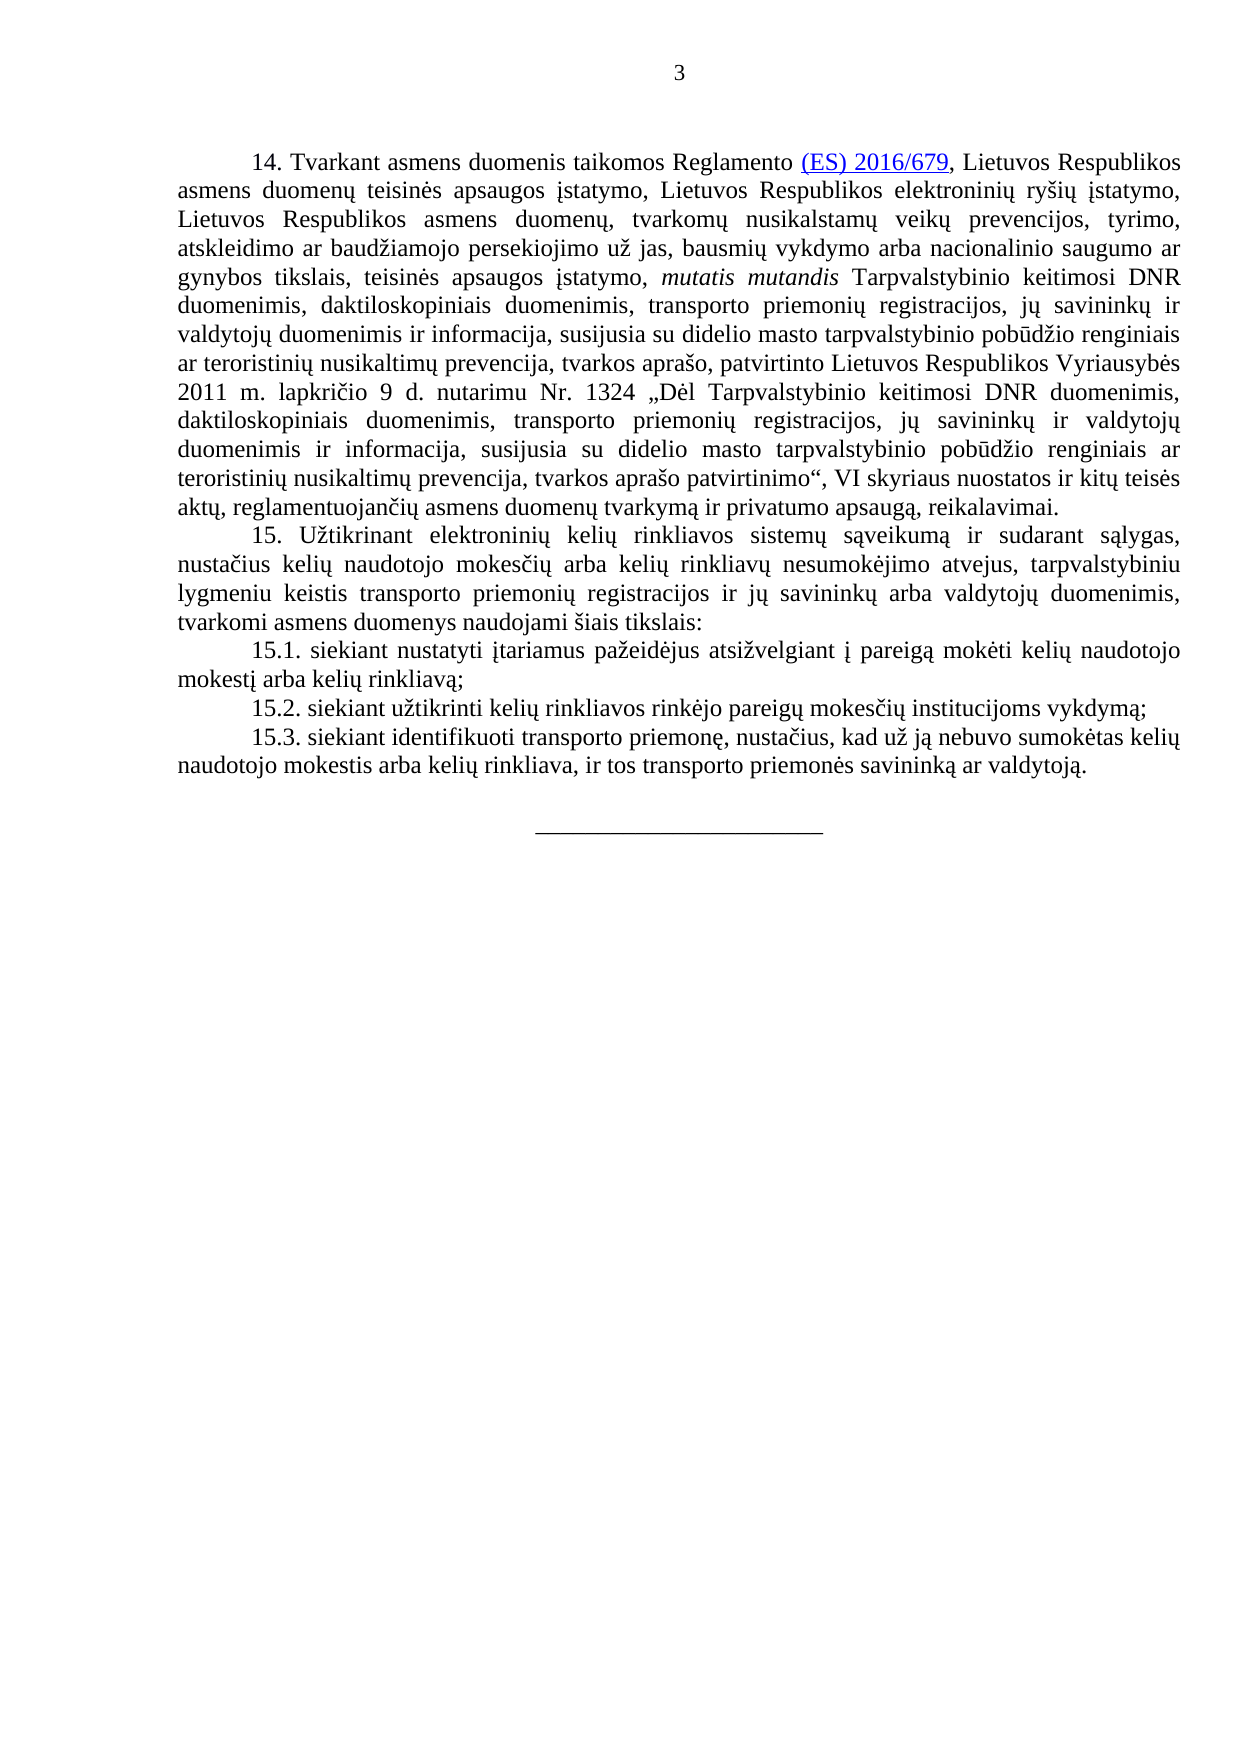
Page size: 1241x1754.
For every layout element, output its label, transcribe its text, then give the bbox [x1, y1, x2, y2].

text 15.1. siekiant nustatyti įtariamus pažeidėjus atsižvelgiant į pareigą mokėti kelių naudotojo mokestį arba kelių rinkliavą; [177, 636, 1181, 693]
text 15.3. siekiant identifikuoti transporto priemonę, nustačius, kad už ją nebuvo sumokėtas kelių naudotojo mokestis arba kelių rinkliava, ir tos transporto priemonės savininką ar valdytoją. [177, 722, 1181, 779]
text 15.2. siekiant užtikrinti kelių rinkliavos rinkėjo pareigų mokesčių institucijoms vykdymą; [177, 693, 1181, 722]
text 15. Užtikrinant elektroninių kelių rinkliavos sistemų sąveikumą ir sudarant sąlygas, nustačius kelių naudotojo mokesčių arba kelių rinkliavų nesumokėjimo atvejus, tarpvalstybiniu lygmeniu keistis transporto priemonių registracijos ir jų savininkų arba valdytojų duomenimis, tvarkomi asmens duomenys naudojami šiais tikslais: [177, 521, 1181, 636]
text _______________________ [177, 808, 1181, 837]
text 14. Tvarkant asmens duomenis taikomos Reglamento (ES) 2016/679, Lietuvos Respublikos asmens duomenų teisinės apsaugos įstatymo, Lietuvos Respublikos elektroninių ryšių įstatymo, Lietuvos Respublikos asmens duomenų, tvarkomų nusikalstamų veikų prevencijos, tyrimo, atskleidimo ar baudžiamojo persekiojimo už jas, bausmių vykdymo arba nacionalinio saugumo ar gynybos tikslais, teisinės apsaugos įstatymo, mutatis mutandis Tarpvalstybinio keitimosi DNR duomenimis, daktiloskopiniais duomenimis, transporto priemonių registracijos, jų savininkų ir valdytojų duomenimis ir informacija, susijusia su didelio masto tarpvalstybinio pobūdžio renginiais ar teroristinių nusikaltimų prevencija, tvarkos aprašo, patvirtinto Lietuvos Respublikos Vyriausybės 2011 m. lapkričio 9 d. nutarimu Nr. 1324 „Dėl Tarpvalstybinio keitimosi DNR duomenimis, daktiloskopiniais duomenimis, transporto priemonių registracijos, jų savininkų ir valdytojų duomenimis ir informacija, susijusia su didelio masto tarpvalstybinio pobūdžio renginiais ar teroristinių nusikaltimų prevencija, tvarkos aprašo patvirtinimo“, VI skyriaus nuostatos ir kitų teisės aktų, reglamentuojančių asmens duomenų tvarkymą ir privatumo apsaugą, reikalavimai. [177, 147, 1181, 521]
